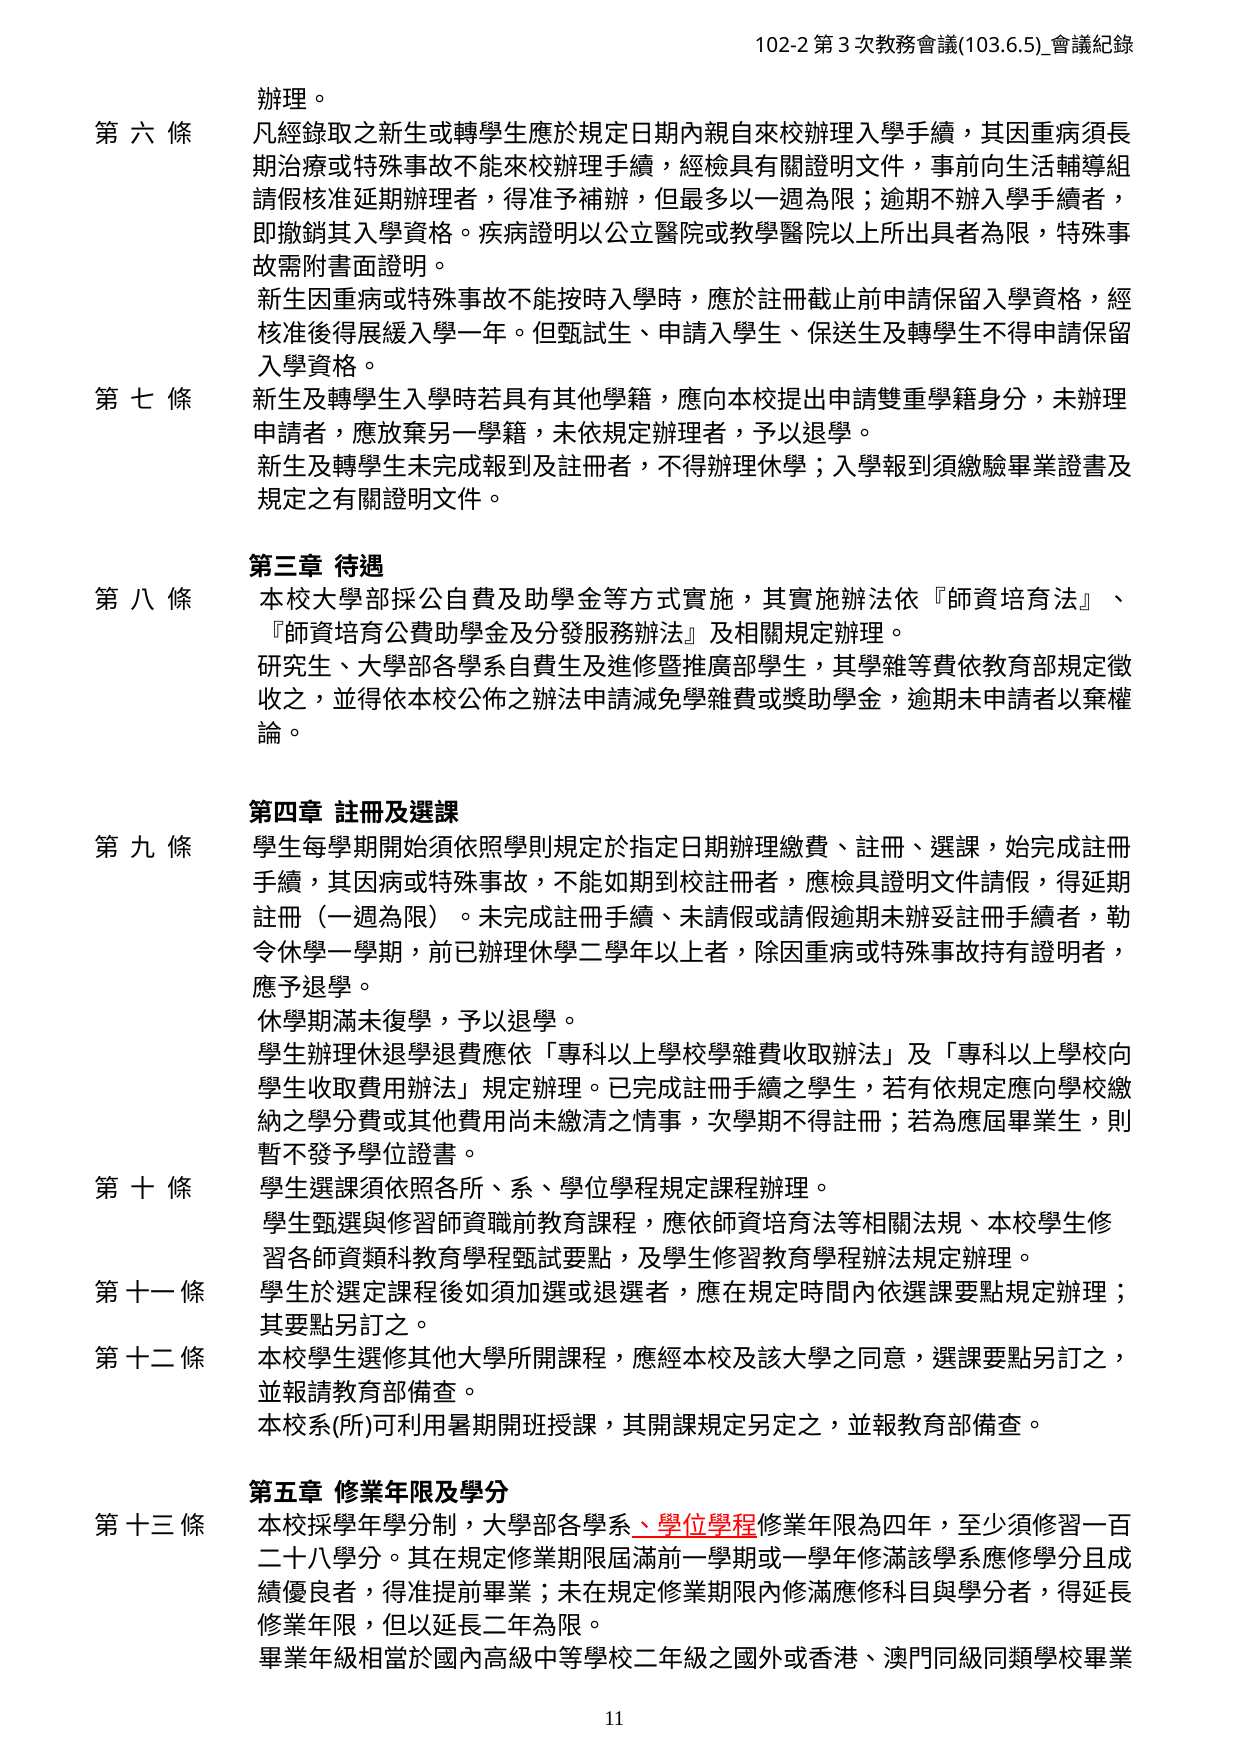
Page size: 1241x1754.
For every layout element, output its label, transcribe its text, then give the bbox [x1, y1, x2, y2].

text 第 十 條 學生選課須依照各所、系、學位學程規定課程辦理。 [94, 1171, 1134, 1204]
text 第 六 條 凡經錄取之新生或轉學生應於規定日期內親自來校辦理入學手續，其因重病須長期治療或特殊事故不能來校辦理手續，經檢具有關證明文件，事前向生活輔導組請假核准延期辦理者，得准予補辦，但最多以一週為限；逾期不辦入學手續者，即撤銷其入學資格。疾病證明以公立醫院或教學醫院以上所出具者為限，特殊事故需附書面證明。 [94, 116, 1134, 282]
text 第 十二 條 本校學生選修其他大學所開課程，應經本校及該大學之同意，選課要點另訂之，並報請教育部備查。 [94, 1341, 1134, 1408]
text 第五章 修業年限及學分 [248, 1474, 1134, 1508]
text 新生及轉學生未完成報到及註冊者，不得辦理休學；入學報到須繳驗畢業證書及規定之有關證明文件。 [257, 449, 1134, 516]
text 休學期滿未復學，予以退學。 [257, 1004, 1134, 1037]
text 畢業年級相當於國內高級中等學校二年級之國外或香港、澳門同級同類學校畢業生，以同等學力資格入學本校學士班者，應增加其畢業應修學分數至少十二學分，學分數及科目由各學系、學位學程訂定之。 [258, 1641, 1134, 1674]
text 研究生、大學部各學系自費生及進修暨推廣部學生，其學雜等費依教育部規定徵收之，並得依本校公佈之辦法申請減免學雜費或獎助學金，逾期未申請者以棄權論。 [257, 649, 1134, 749]
text 第 十三 條 本校採學年學分制，大學部各學系、學位學程修業年限為四年，至少須修習一百二十八學分。其在規定修業期限屆滿前一學期或一學年修滿該學系應修學分且成績優良者，得准提前畢業；未在規定修業期限內修滿應修科目與學分者，得延長修業年限，但以延長二年為限。 [94, 1508, 1134, 1641]
text 辦理。 [257, 82, 1134, 116]
text 第 九 條 學生每學期開始須依照學則規定於指定日期辦理繳費、註冊、選課，始完成註冊手續，其因病或特殊事故，不能如期到校註冊者，應檢具證明文件請假，得延期註冊（一週為限）。未完成註冊手續、未請假或請假逾期未辦妥註冊手續者，勒令休學一學期，前已辦理休學二學年以上者，除因重病或特殊事故持有證明者，應予退學。 [94, 828, 1134, 1004]
text 第三章 待遇 [248, 549, 1134, 582]
text 學生辦理休退學退費應依「專科以上學校學雜費收取辦法」及「專科以上學校向學生收取費用辦法」規定辦理。已完成註冊手續之學生，若有依規定應向學校繳納之學分費或其他費用尚未繳清之情事，次學期不得註冊；若為應屆畢業生，則暫不發予學位證書。 [257, 1037, 1134, 1171]
text 新生因重病或特殊事故不能按時入學時，應於註冊截止前申請保留入學資格，經核准後得展緩入學一年。但甄試生、申請入學生、保送生及轉學生不得申請保留入學資格。 [257, 282, 1134, 382]
text 學生甄選與修習師資職前教育課程，應依師資培育法等相關法規、本校學生修習各師資類科教育學程甄試要點，及學生修習教育學程辦法規定辦理。 [262, 1204, 1134, 1274]
text 第 七 條 新生及轉學生入學時若具有其他學籍，應向本校提出申請雙重學籍身分，未辦理申請者，應放棄另一學籍，未依規定辦理者，予以退學。 [94, 382, 1134, 449]
text 第 八 條 本校大學部採公自費及助學金等方式實施，其實施辦法依『師資培育法』、『師資培育公費助學金及分發服務辦法』及相關規定辦理。 [94, 582, 1134, 649]
text 第四章 註冊及選課 [248, 795, 1134, 828]
text 本校系(所)可利用暑期開班授課，其開課規定另定之，並報教育部備查。 [257, 1408, 1134, 1441]
text 第 十一 條 學生於選定課程後如須加選或退選者，應在規定時間內依選課要點規定辦理；其要點另訂之。 [94, 1274, 1134, 1341]
